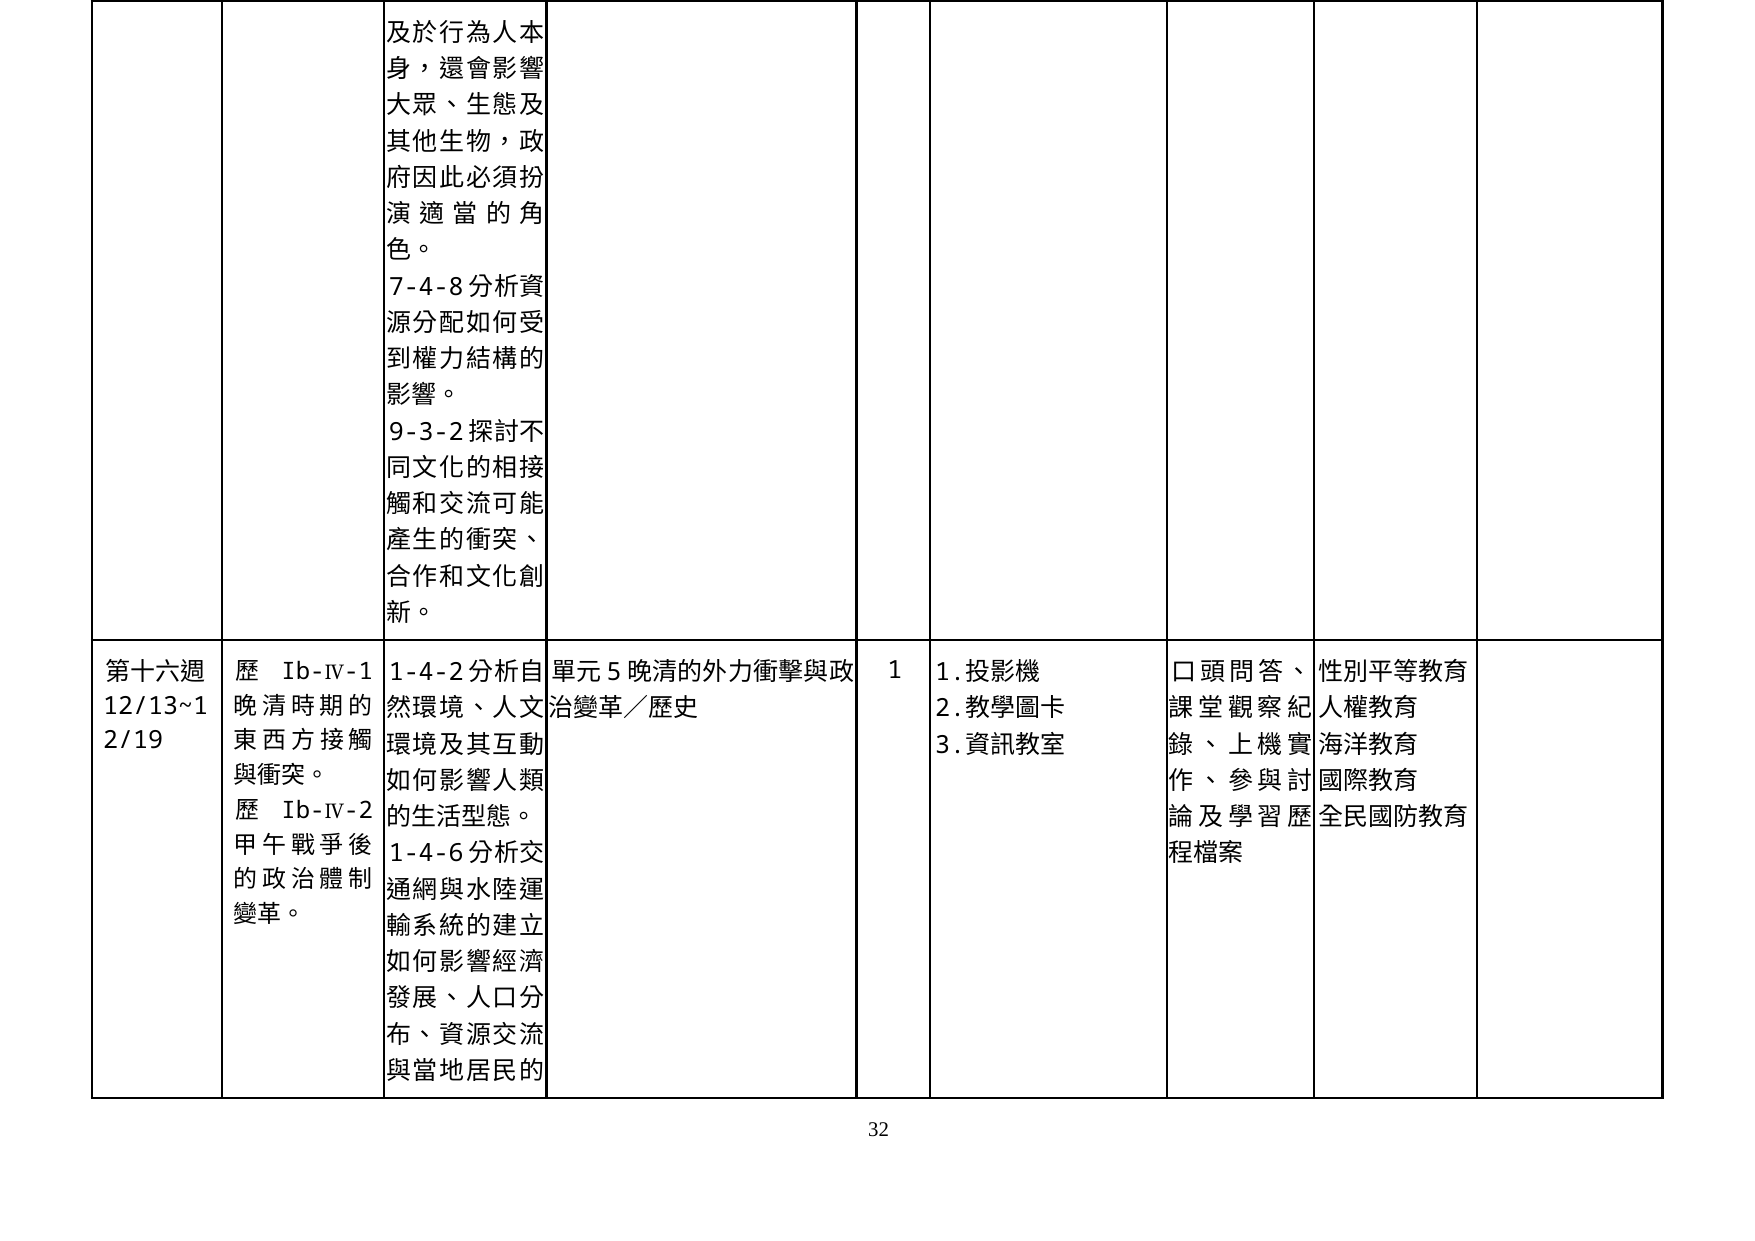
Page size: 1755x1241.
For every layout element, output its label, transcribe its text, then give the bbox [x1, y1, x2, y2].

table_cell 及於行為人本身，還會影響大眾、生態及其他生物，政府因此必須扮演適當的角色。 7-4-8分析資源分配如何受到權力結構的影響。 9-3-2探討不同文化的相接觸和交流可能產生的衝突、合作和文化創新。 [385, 2, 545, 639]
table_cell [1315, 2, 1476, 639]
table_cell [93, 2, 221, 639]
table_cell [858, 2, 929, 639]
table_cell 歷Ib-Ⅳ-1 晚清時期的東西方接觸與衝突。 歷Ib-Ⅳ-2 甲午戰爭後的政治體制變革。 [223, 641, 383, 1097]
table_cell [1478, 2, 1661, 639]
table_cell [1478, 641, 1661, 1097]
table_cell [223, 2, 383, 639]
table_cell 1-4-2分析自然環境、人文環境及其互動如何影響人類的生活型態。 1-4-6分析交通網與水陸運輸系統的建立如何影響經濟發展、人口分布、資源交流與當地居民的 [385, 641, 545, 1097]
table_cell 性別平等教育 人權教育 海洋教育 國際教育 全民國防教育 [1315, 641, 1476, 1097]
table_cell 1.投影機 2.教學圖卡 3.資訊教室 [931, 641, 1166, 1097]
table_cell [1168, 2, 1313, 639]
table_cell 第十六週 12/13~12/19 [93, 641, 221, 1097]
table_cell 口頭問答、課堂觀察紀錄、上機實作、參與討論及學習歷程檔案 [1168, 641, 1313, 1097]
table_cell 單元5晚清的外力衝擊與政治變革／歷史 [548, 641, 855, 1097]
table_cell 1 [858, 641, 929, 1097]
table_cell [548, 2, 855, 639]
table_cell [931, 2, 1166, 639]
